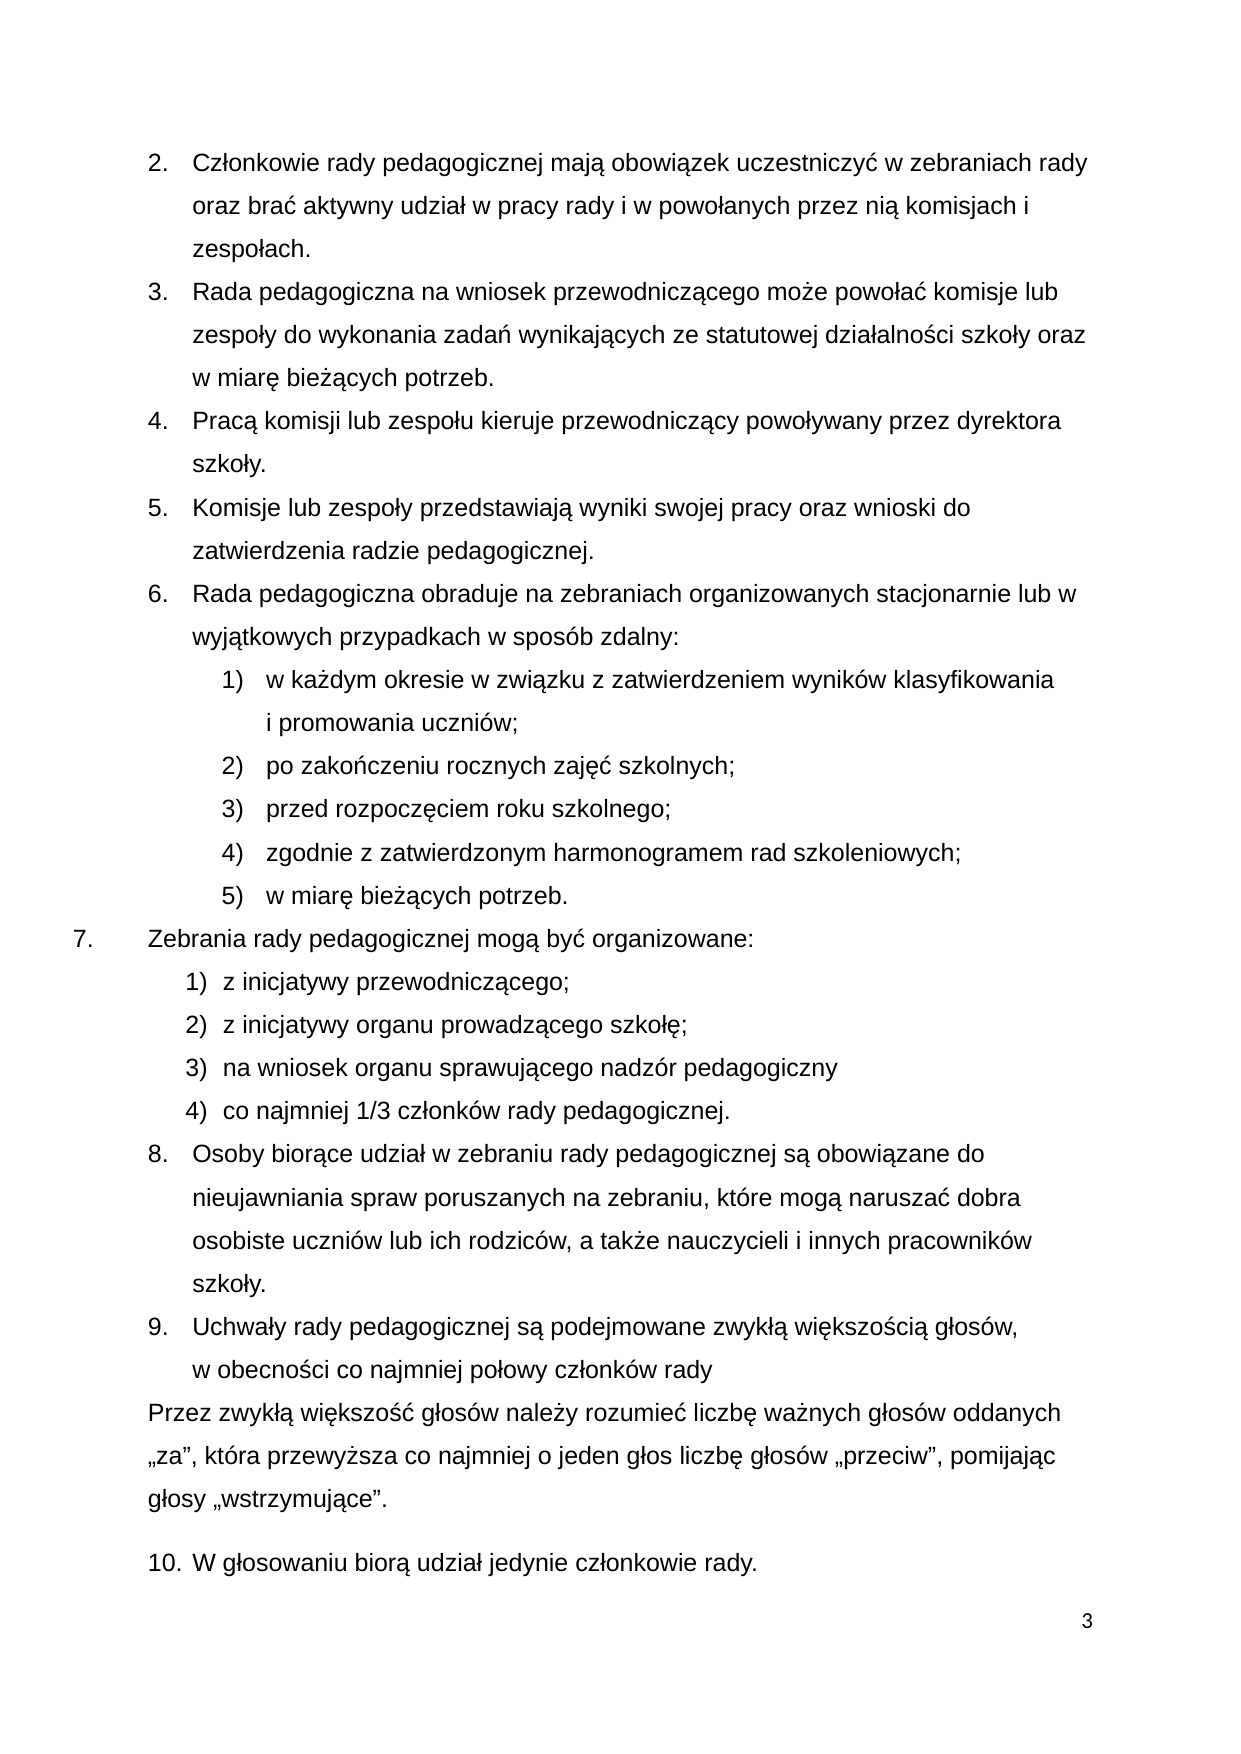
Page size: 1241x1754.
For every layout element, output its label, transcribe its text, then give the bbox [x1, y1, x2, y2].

list po zakończeniu rocznych zajęć szkolnych; [221, 751, 1093, 780]
list co najmniej 1/3 członków rady pedagogicznej. [185, 1096, 1093, 1125]
text Przez zwykłą większość głosów należy rozumieć liczbę ważnych głosów oddanych „za”, która przewyższa co najmniej o jeden głos liczbę głosów „przeciw”, pomijając głosy „wstrzymujące”. [148, 1398, 1093, 1513]
list Komisje lub zespoły przedstawiają wyniki swojej pracy oraz wnioski do zatwierdzenia radzie pedagogicznej. [148, 493, 1093, 564]
list w miarę bieżących potrzeb. [221, 881, 1093, 909]
list zgodnie z zatwierdzonym harmonogramem rad szkoleniowych; [221, 838, 1093, 866]
list z inicjatywy przewodniczącego; [185, 967, 1093, 996]
list w każdym okresie w związku z zatwierdzeniem wyników klasyfikowania i promowania uczniów; [221, 665, 1093, 737]
list z inicjatywy organu prowadzącego szkołę; [185, 1010, 1093, 1039]
list Rada pedagogiczna na wniosek przewodniczącego może powołać komisje lub zespoły do wykonania zadań wynikających ze statutowej działalności szkoły oraz w miarę bieżących potrzeb. [148, 277, 1093, 392]
list Rada pedagogiczna obraduje na zebraniach organizowanych stacjonarnie lub w wyjątkowych przypadkach w sposób zdalny: [148, 579, 1093, 651]
list Członkowie rady pedagogicznej mają obowiązek uczestniczyć w zebraniach rady oraz brać aktywny udział w pracy rady i w powołanych przez nią komisjach i zespołach. [148, 148, 1093, 263]
list Osoby biorące udział w zebraniu rady pedagogicznej są obowiązane do nieujawniania spraw poruszanych na zebraniu, które mogą naruszać dobra osobiste uczniów lub ich rodziców, a także nauczycieli i innych pracowników szkoły. [148, 1139, 1093, 1298]
list na wniosek organu sprawującego nadzór pedagogiczny [185, 1053, 1093, 1082]
list Uchwały rady pedagogicznej są podejmowane zwykłą większością głosów, w obecności co najmniej połowy członków rady [148, 1312, 1093, 1384]
list Zebrania rady pedagogicznej mogą być organizowane: [73, 924, 1093, 953]
list Pracą komisji lub zespołu kieruje przewodniczący powoływany przez dyrektora szkoły. [148, 406, 1093, 478]
list przed rozpoczęciem roku szkolnego; [221, 794, 1093, 823]
list W głosowaniu biorą udział jedynie członkowie rady. [148, 1548, 1093, 1577]
